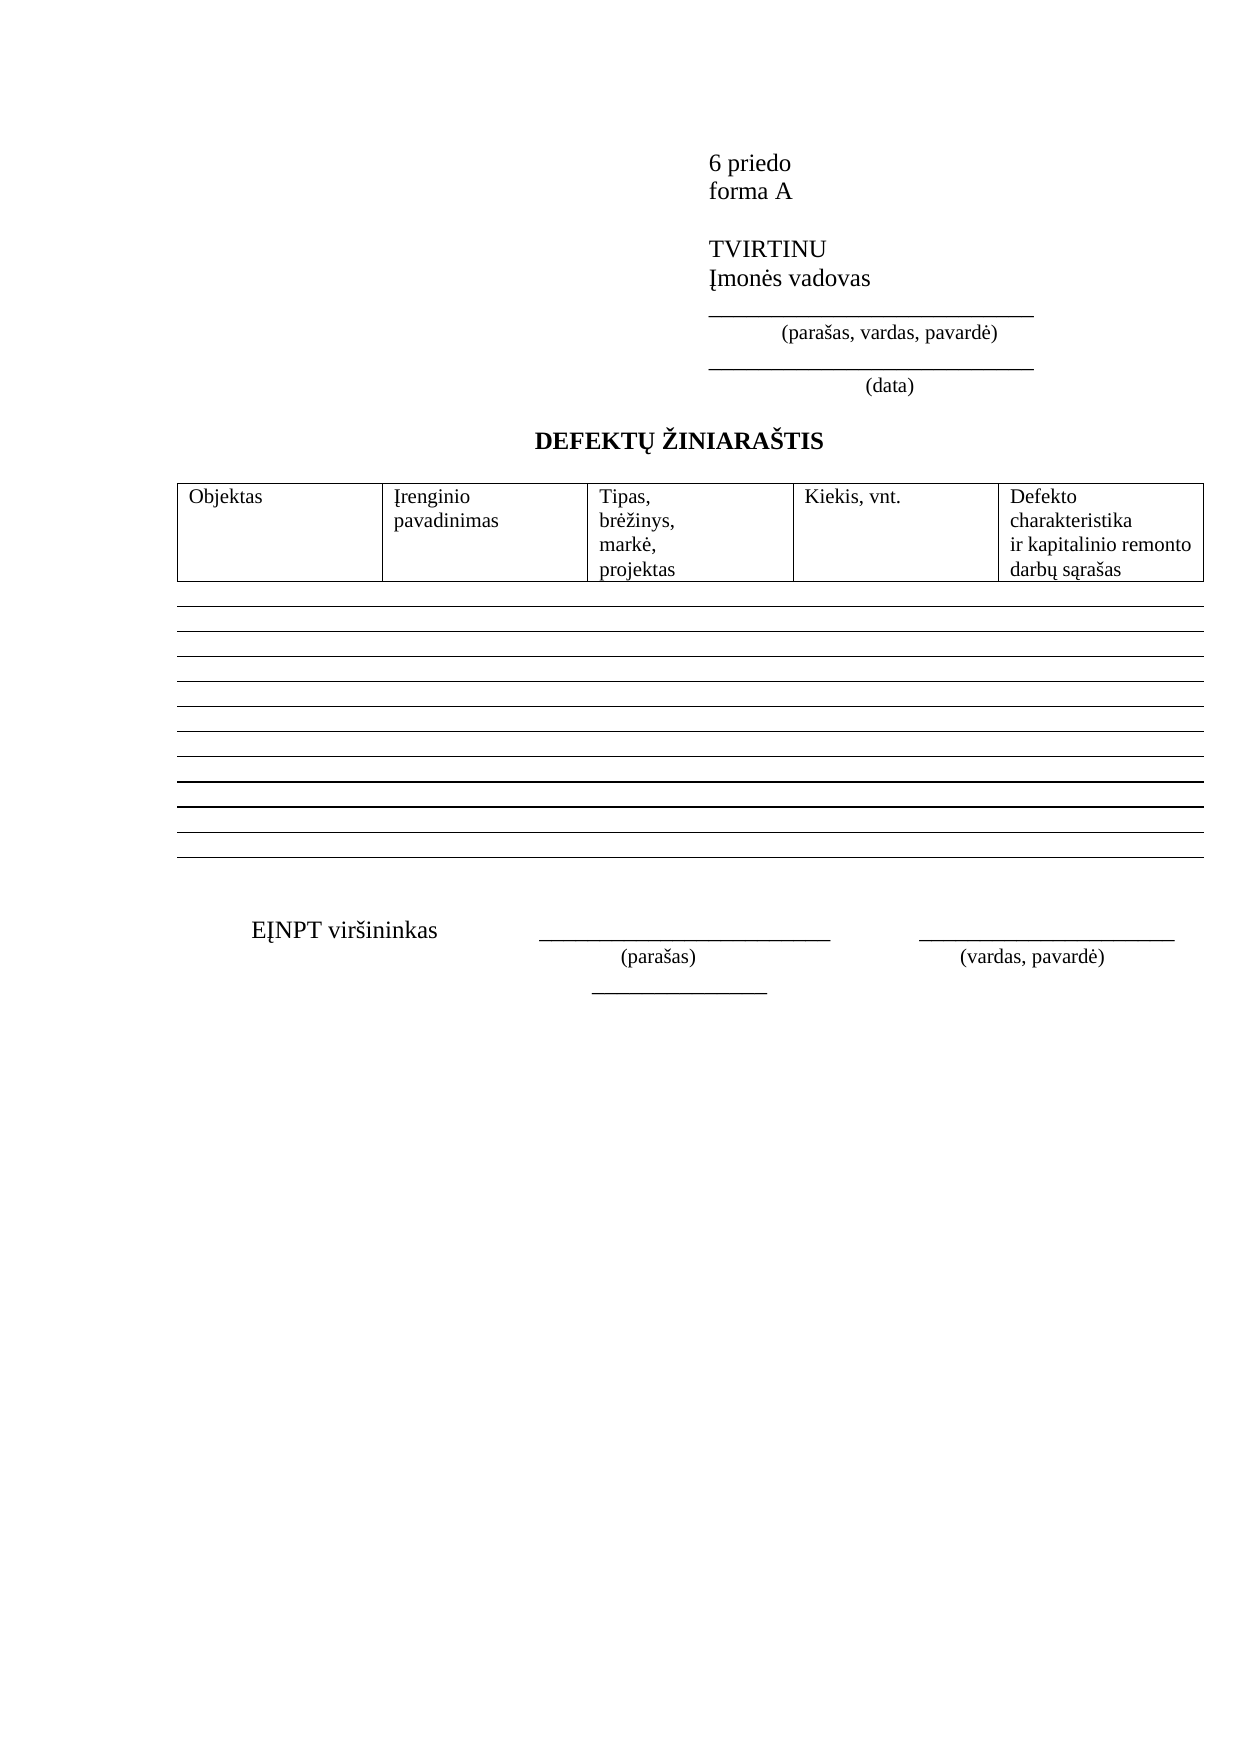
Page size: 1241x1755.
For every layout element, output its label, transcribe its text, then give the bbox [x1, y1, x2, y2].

table_cell [588, 833, 793, 857]
text TVIRTINU [177, 234, 1181, 263]
text __________________________ [177, 344, 1181, 373]
table_cell [177, 682, 382, 706]
table_cell [177, 808, 382, 832]
table_cell [999, 582, 1204, 606]
table_cell [177, 757, 382, 781]
table_cell [999, 707, 1204, 731]
table_cell [588, 732, 793, 756]
table_cell [177, 833, 382, 857]
table_cell [793, 657, 998, 681]
table_cell [793, 808, 998, 832]
table_header Tipas, brėžinys, markė, projektas [588, 484, 793, 581]
text __________________________ [177, 291, 1181, 320]
table_cell [999, 657, 1204, 681]
table_cell [588, 682, 793, 706]
table_cell [588, 808, 793, 832]
table_cell [383, 657, 588, 681]
table_cell [793, 682, 998, 706]
table_cell [177, 732, 382, 756]
table_cell [383, 707, 588, 731]
table_cell [177, 607, 382, 631]
table_cell [999, 808, 1204, 832]
table_cell [177, 783, 382, 806]
table_cell [383, 607, 588, 631]
text ______________ [177, 968, 1181, 997]
text (parašas, vardas, pavardė) [177, 320, 1181, 344]
table_cell [999, 607, 1204, 631]
table_cell [383, 783, 588, 806]
table_cell [793, 757, 998, 781]
table_cell [588, 657, 793, 681]
text (parašas) (vardas, pavardė) [177, 944, 1181, 968]
table_cell [999, 632, 1204, 656]
table_cell [383, 833, 588, 857]
table_cell [588, 607, 793, 631]
table_cell [177, 582, 382, 606]
table_cell [793, 732, 998, 756]
table_cell [383, 582, 588, 606]
table_cell [177, 632, 382, 656]
table_cell [999, 833, 1204, 857]
table_cell [793, 707, 998, 731]
table_cell [588, 632, 793, 656]
table_cell [588, 783, 793, 806]
table_header Kiekis, vnt. [794, 484, 998, 581]
table_cell [999, 682, 1204, 706]
table_cell [177, 657, 382, 681]
table_header Defekto charakteristika ir kapitalinio remonto darbų sąrašas [999, 484, 1203, 581]
table_cell [588, 757, 793, 781]
table_cell [383, 632, 588, 656]
text 6 priedo [177, 148, 1181, 176]
text EĮNPT viršininkas [177, 915, 1181, 944]
table_cell [588, 582, 793, 606]
table_cell [588, 707, 793, 731]
table_cell [177, 707, 382, 731]
table_cell [999, 732, 1204, 756]
table_cell [793, 582, 998, 606]
table_cell [999, 783, 1204, 806]
table_cell [793, 783, 998, 806]
table_cell [383, 732, 588, 756]
table_cell [793, 632, 998, 656]
table_cell [383, 757, 588, 781]
text DEFEKTŲ ŽINIARAŠTIS [177, 426, 1181, 454]
table_cell [383, 808, 588, 832]
table_header Įrenginio pavadinimas [383, 484, 587, 581]
table_cell [383, 682, 588, 706]
table_cell [793, 833, 998, 857]
text (data) [177, 373, 1181, 397]
table_cell [999, 757, 1204, 781]
table_cell [793, 607, 998, 631]
table_header Objektas [178, 484, 382, 581]
text forma A [177, 176, 1181, 205]
text Įmonės vadovas [177, 263, 1181, 291]
